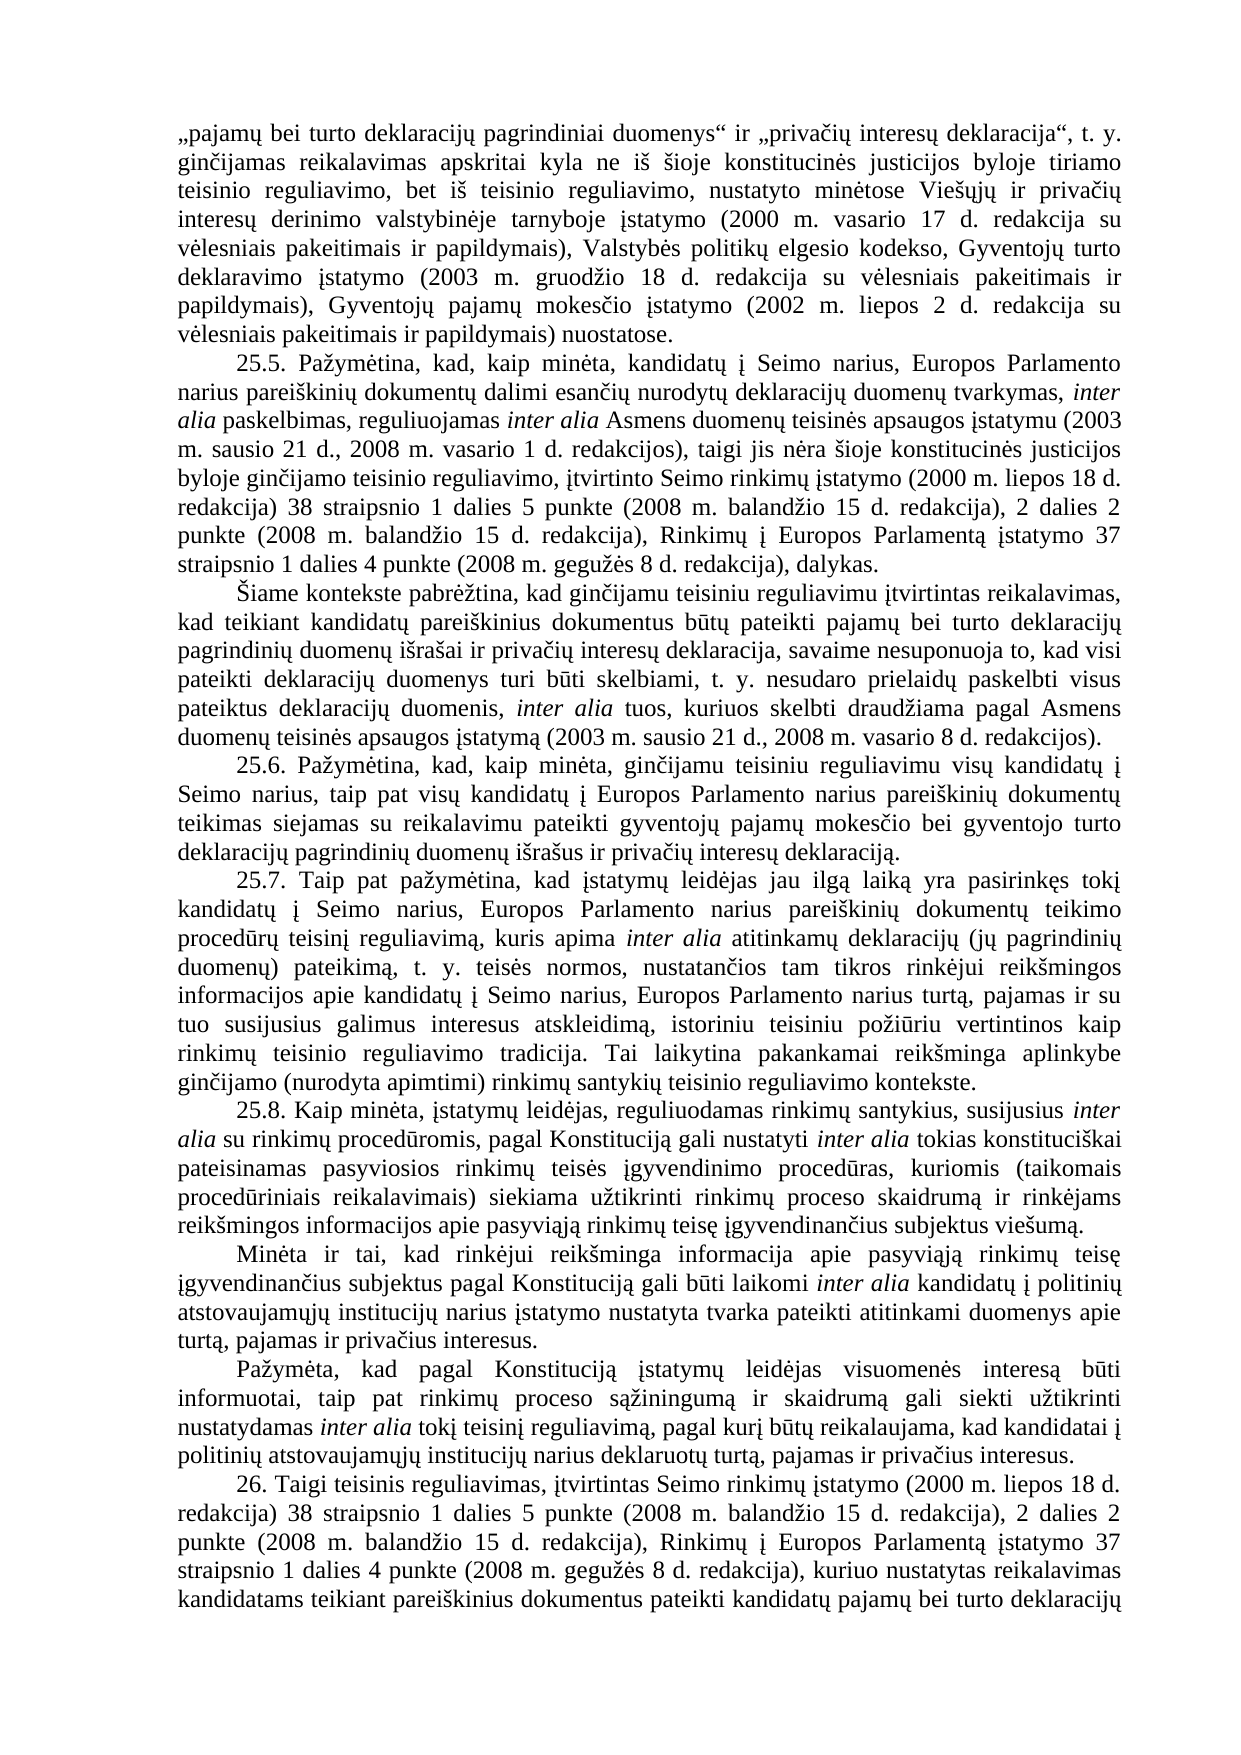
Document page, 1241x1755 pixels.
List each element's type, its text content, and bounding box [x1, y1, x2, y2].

text 25.8. Kaip minėta, įstatymų leidėjas, reguliuodamas rinkimų santykius, susijusius inter alia su rinkimų procedūromis, pagal Konstituciją gali nustatyti inter alia tokias konstituciškai pateisinamas pasyviosios rinkimų teisės įgyvendinimo procedūras, kuriomis (taikomais procedūriniais reikalavimais) siekiama užtikrinti rinkimų proceso skaidrumą ir rinkėjams reikšmingos informacijos apie pasyviąją rinkimų teisę įgyvendinančius subjektus viešumą. [177, 1096, 1122, 1239]
text 25.6. Pažymėtina, kad, kaip minėta, ginčijamu teisiniu reguliavimu visų kandidatų į Seimo narius, taip pat visų kandidatų į Europos Parlamento narius pareiškinių dokumentų teikimas siejamas su reikalavimu pateikti gyventojų pajamų mokesčio bei gyventojo turto deklaracijų pagrindinių duomenų išrašus ir privačių interesų deklaraciją. [177, 751, 1122, 866]
text Pažymėta, kad pagal Konstituciją įstatymų leidėjas visuomenės interesą būti informuotai, taip pat rinkimų proceso sąžiningumą ir skaidrumą gali siekti užtikrinti nustatydamas inter alia tokį teisinį reguliavimą, pagal kurį būtų reikalaujama, kad kandidatai į politinių atstovaujamųjų institucijų narius deklaruotų turtą, pajamas ir privačius interesus. [177, 1354, 1122, 1469]
text Minėta ir tai, kad rinkėjui reikšminga informacija apie pasyviąją rinkimų teisę įgyvendinančius subjektus pagal Konstituciją gali būti laikomi inter alia kandidatų į politinių atstovaujamųjų institucijų narius įstatymo nustatyta tvarka pateikti atitinkami duomenys apie turtą, pajamas ir privačius interesus. [177, 1239, 1122, 1354]
text 25.7. Taip pat pažymėtina, kad įstatymų leidėjas jau ilgą laiką yra pasirinkęs tokį kandidatų į Seimo narius, Europos Parlamento narius pareiškinių dokumentų teikimo procedūrų teisinį reguliavimą, kuris apima inter alia atitinkamų deklaracijų (jų pagrindinių duomenų) pateikimą, t. y. teisės normos, nustatančios tam tikros rinkėjui reikšmingos informacijos apie kandidatų į Seimo narius, Europos Parlamento narius turtą, pajamas ir su tuo susijusius galimus interesus atskleidimą, istoriniu teisiniu požiūriu vertintinos kaip rinkimų teisinio reguliavimo tradicija. Tai laikytina pakankamai reikšminga aplinkybe ginčijamo (nurodyta apimtimi) rinkimų santykių teisinio reguliavimo kontekste. [177, 866, 1122, 1096]
text Šiame kontekste pabrėžtina, kad ginčijamu teisiniu reguliavimu įtvirtintas reikalavimas, kad teikiant kandidatų pareiškinius dokumentus būtų pateikti pajamų bei turto deklaracijų pagrindinių duomenų išrašai ir privačių interesų deklaracija, savaime nesuponuoja to, kad visi pateikti deklaracijų duomenys turi būti skelbiami, t. y. nesudaro prielaidų paskelbti visus pateiktus deklaracijų duomenis, inter alia tuos, kuriuos skelbti draudžiama pagal Asmens duomenų teisinės apsaugos įstatymą (2003 m. sausio 21 d., 2008 m. vasario 8 d. redakcijos). [177, 578, 1122, 751]
text „pajamų bei turto deklaracijų pagrindiniai duomenys“ ir „privačių interesų deklaracija“, t. y. ginčijamas reikalavimas apskritai kyla ne iš šioje konstitucinės justicijos byloje tiriamo teisinio reguliavimo, bet iš teisinio reguliavimo, nustatyto minėtose Viešųjų ir privačių interesų derinimo valstybinėje tarnyboje įstatymo (2000 m. vasario 17 d. redakcija su vėlesniais pakeitimais ir papildymais), Valstybės politikų elgesio kodekso, Gyventojų turto deklaravimo įstatymo (2003 m. gruodžio 18 d. redakcija su vėlesniais pakeitimais ir papildymais), Gyventojų pajamų mokesčio įstatymo (2002 m. liepos 2 d. redakcija su vėlesniais pakeitimais ir papildymais) nuostatose. [177, 118, 1122, 348]
text 26. Taigi teisinis reguliavimas, įtvirtintas Seimo rinkimų įstatymo (2000 m. liepos 18 d. redakcija) 38 straipsnio 1 dalies 5 punkte (2008 m. balandžio 15 d. redakcija), 2 dalies 2 punkte (2008 m. balandžio 15 d. redakcija), Rinkimų į Europos Parlamentą įstatymo 37 straipsnio 1 dalies 4 punkte (2008 m. gegužės 8 d. redakcija), kuriuo nustatytas reikalavimas kandidatams teikiant pareiškinius dokumentus pateikti kandidatų pajamų bei turto deklaracijų [177, 1469, 1122, 1613]
text 25.5. Pažymėtina, kad, kaip minėta, kandidatų į Seimo narius, Europos Parlamento narius pareiškinių dokumentų dalimi esančių nurodytų deklaracijų duomenų tvarkymas, inter alia paskelbimas, reguliuojamas inter alia Asmens duomenų teisinės apsaugos įstatymu (2003 m. sausio 21 d., 2008 m. vasario 1 d. redakcijos), taigi jis nėra šioje konstitucinės justicijos byloje ginčijamo teisinio reguliavimo, įtvirtinto Seimo rinkimų įstatymo (2000 m. liepos 18 d. redakcija) 38 straipsnio 1 dalies 5 punkte (2008 m. balandžio 15 d. redakcija), 2 dalies 2 punkte (2008 m. balandžio 15 d. redakcija), Rinkimų į Europos Parlamentą įstatymo 37 straipsnio 1 dalies 4 punkte (2008 m. gegužės 8 d. redakcija), dalykas. [177, 348, 1122, 578]
